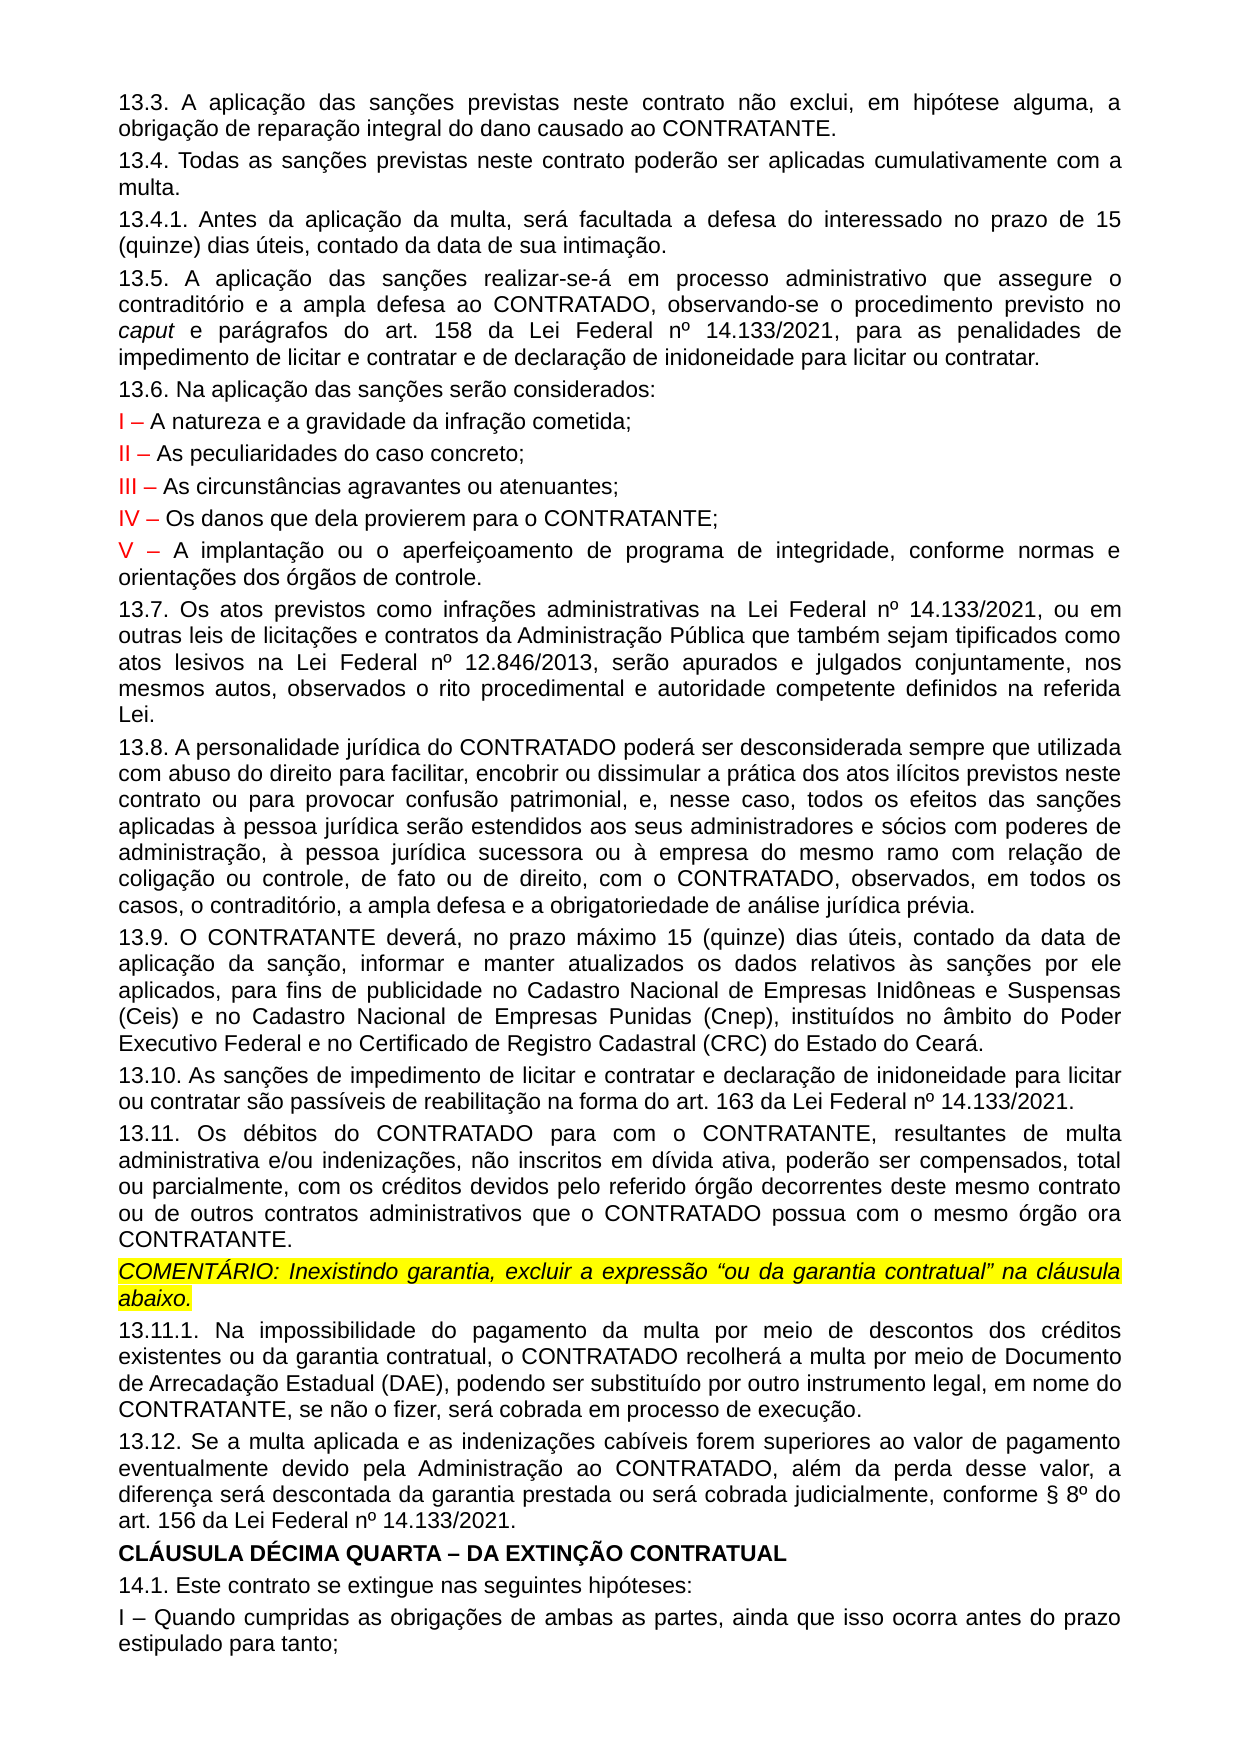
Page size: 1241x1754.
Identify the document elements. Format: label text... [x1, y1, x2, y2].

text 13.11.1. Na impossibilidade do pagamento da multa por meio de descontos dos créditos existentes ou da garantia contratual, o CONTRATADO recolherá a multa por meio de Documento de Arrecadação Estadual (DAE), podendo ser substituído por outro instrumento legal, em nome do CONTRATANTE, se não o fizer, será cobrada em processo de execução. [118, 1317, 1122, 1422]
text 14.1. Este contrato se extingue nas seguintes hipóteses: [118, 1572, 1122, 1598]
text 13.8. A personalidade jurídica do CONTRATADO poderá ser desconsiderada sempre que utilizada com abuso do direito para facilitar, encobrir ou dissimular a prática dos atos ilícitos previstos neste contrato ou para provocar confusão patrimonial, e, nesse caso, todos os efeitos das sanções aplicadas à pessoa jurídica serão estendidos aos seus administradores e sócios com poderes de administração, à pessoa jurídica sucessora ou à empresa do mesmo ramo com relação de coligação ou controle, de fato ou de direito, com o CONTRATADO, observados, em todos os casos, o contraditório, a ampla defesa e a obrigatoriedade de análise jurídica prévia. [118, 734, 1122, 918]
text IV – Os danos que dela provierem para o CONTRATANTE; [118, 505, 1122, 531]
text 13.9. O CONTRATANTE deverá, no prazo máximo 15 (quinze) dias úteis, contado da data de aplicação da sanção, informar e manter atualizados os dados relativos às sanções por ele aplicados, para fins de publicidade no Cadastro Nacional de Empresas Inidôneas e Suspensas (Ceis) e no Cadastro Nacional de Empresas Punidas (Cnep), instituídos no âmbito do Poder Executivo Federal e no Certificado de Registro Cadastral (CRC) do Estado do Ceará. [118, 924, 1122, 1056]
text II – As peculiaridades do caso concreto; [118, 440, 1122, 467]
text 13.10. As sanções de impedimento de licitar e contratar e declaração de inidoneidade para licitar ou contratar são passíveis de reabilitação na forma do art. 163 da Lei Federal nº 14.133/2021. [118, 1062, 1122, 1114]
text 13.6. Na aplicação das sanções serão considerados: [118, 376, 1122, 402]
text 13.4. Todas as sanções previstas neste contrato poderão ser aplicadas cumulativamente com a multa. [118, 147, 1122, 200]
text 13.11. Os débitos do CONTRATADO para com o CONTRATANTE, resultantes de multa administrativa e/ou indenizações, não inscritos em dívida ativa, poderão ser compensados, total ou parcialmente, com os créditos devidos pelo referido órgão decorrentes deste mesmo contrato ou de outros contratos administrativos que o CONTRATADO possua com o mesmo órgão ora CONTRATANTE. [118, 1120, 1122, 1252]
text 13.5. A aplicação das sanções realizar-se-á em processo administrativo que assegure o contraditório e a ampla defesa ao CONTRATADO, observando-se o procedimento previsto no caput e parágrafos do art. 158 da Lei Federal nº 14.133/2021, para as penalidades de impedimento de licitar e contratar e de declaração de inidoneidade para licitar ou contratar. [118, 264, 1122, 370]
text CLÁUSULA DÉCIMA QUARTA – DA EXTINÇÃO CONTRATUAL [118, 1539, 1122, 1566]
text 13.7. Os atos previstos como infrações administrativas na Lei Federal nº 14.133/2021, ou em outras leis de licitações e contratos da Administração Pública que também sejam tipificados como atos lesivos na Lei Federal nº 12.846/2013, serão apurados e julgados conjuntamente, nos mesmos autos, observados o rito procedimental e autoridade competente definidos na referida Lei. [118, 596, 1122, 728]
text 13.3. A aplicação das sanções previstas neste contrato não exclui, em hipótese alguma, a obrigação de reparação integral do dano causado ao CONTRATANTE. [118, 88, 1122, 141]
text 13.4.1. Antes da aplicação da multa, será facultada a defesa do interessado no prazo de 15 (quinze) dias úteis, contado da data de sua intimação. [118, 206, 1122, 258]
text 13.12. Se a multa aplicada e as indenizações cabíveis forem superiores ao valor de pagamento eventualmente devido pela Administração ao CONTRATADO, além da perda desse valor, a diferença será descontada da garantia prestada ou será cobrada judicialmente, conforme § 8º do art. 156 da Lei Federal nº 14.133/2021. [118, 1428, 1122, 1533]
text V – A implantação ou o aperfeiçoamento de programa de integridade, conforme normas e orientações dos órgãos de controle. [118, 537, 1122, 590]
text I – A natureza e a gravidade da infração cometida; [118, 408, 1122, 434]
text III – As circunstâncias agravantes ou atenuantes; [118, 473, 1122, 499]
text COMENTÁRIO: Inexistindo garantia, excluir a expressão “ou da garantia contratual” na cláusula abaixo. [118, 1258, 1122, 1311]
text I – Quando cumpridas as obrigações de ambas as partes, ainda que isso ocorra antes do prazo estipulado para tanto; [118, 1604, 1122, 1657]
